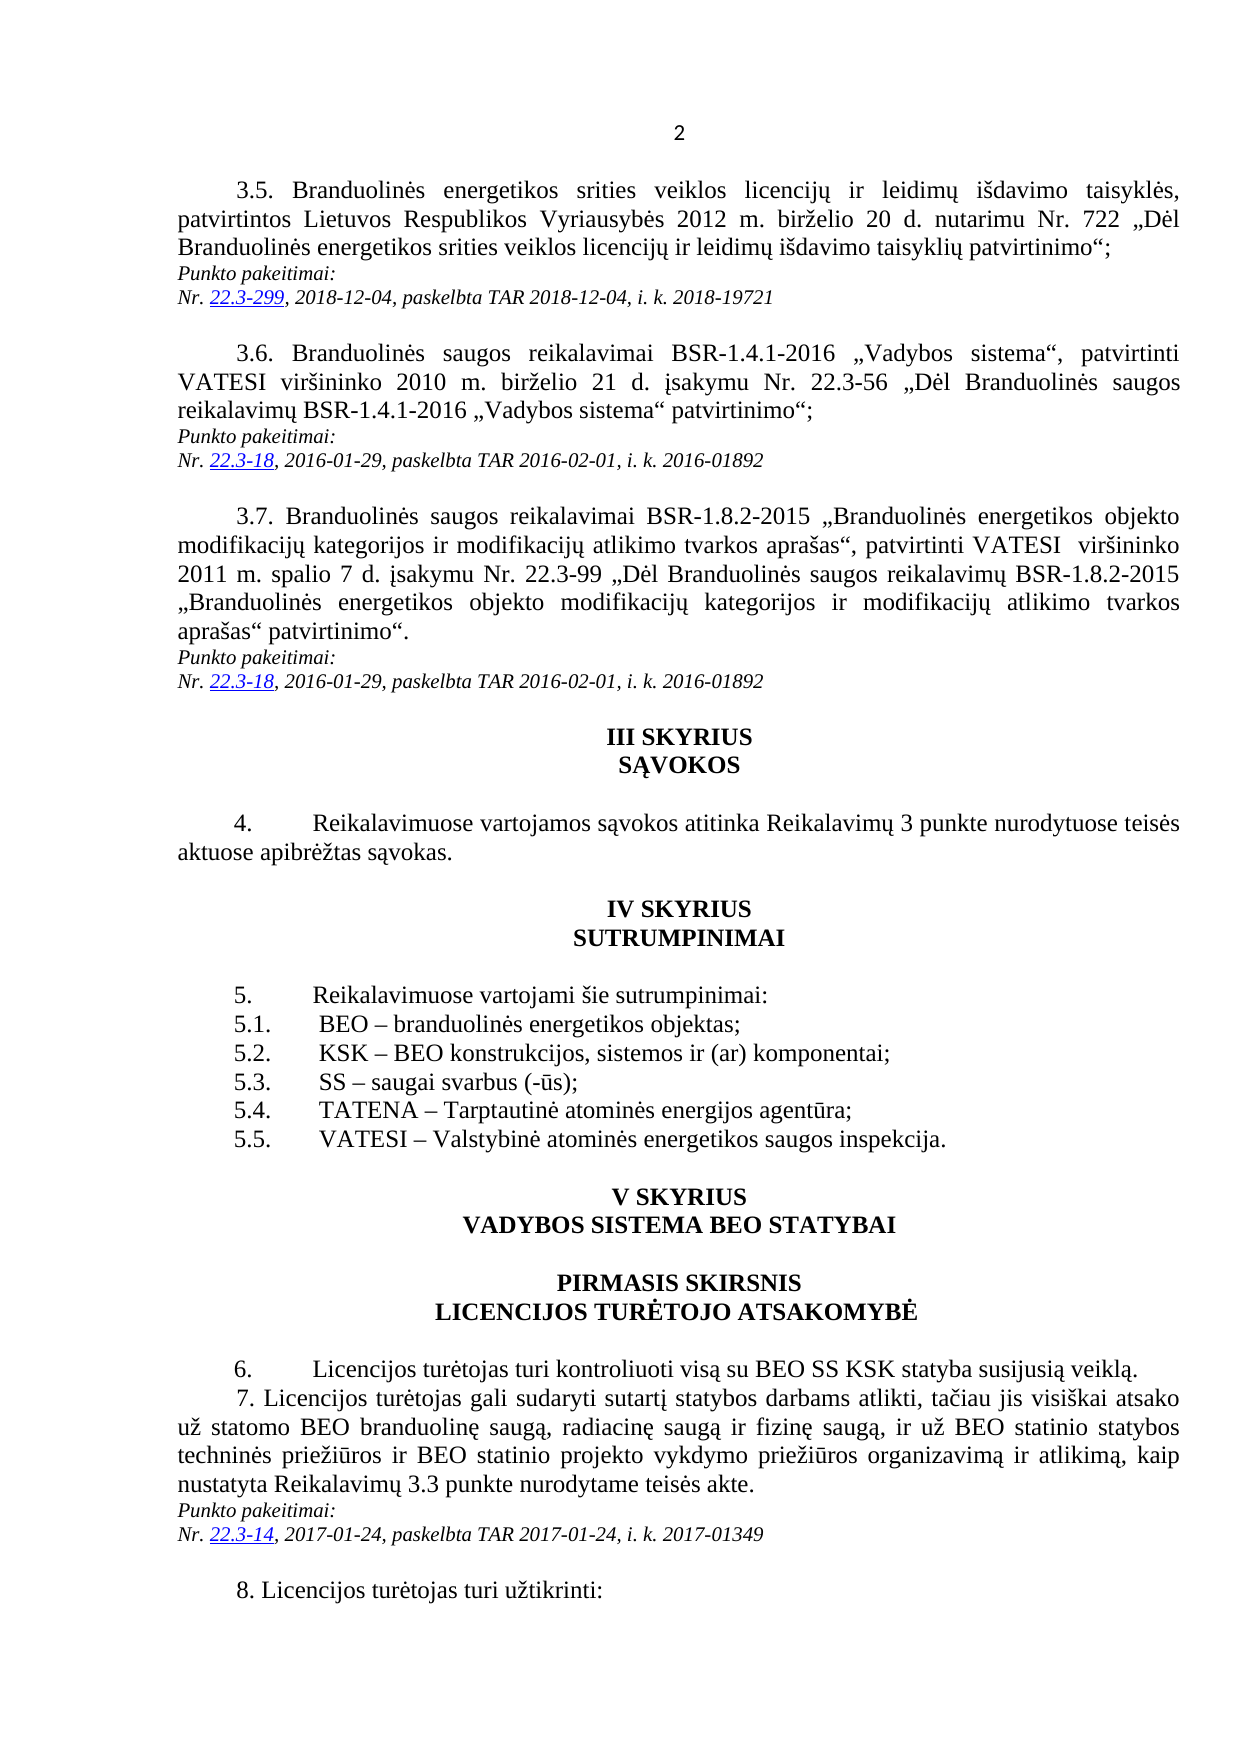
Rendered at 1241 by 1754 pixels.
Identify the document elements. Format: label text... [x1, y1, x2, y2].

text Punkto pakeitimai: [177, 1498, 1181, 1522]
text Punkto pakeitimai: [177, 424, 1181, 448]
text 7. Licencijos turėtojas gali sudaryti sutartį statybos darbams atlikti, tačiau jis visiškai atsako už statomo BEO branduolinę saugą, radiacinę saugą ir fizinę saugą, ir už BEO statinio statybos techninės priežiūros ir BEO statinio projekto vykdymo priežiūros organizavimą ir atlikimą, kaip nustatyta Reikalavimų 3.3 punkte nurodytame teisės akte. [177, 1383, 1181, 1498]
subtitle LICENCIJOS TURĖTOJO ATSAKOMYBĖ [172, 1297, 1181, 1326]
subtitle SUTRUMPINIMAI [177, 923, 1181, 952]
text 3.5. Branduolinės energetikos srities veiklos licencijų ir leidimų išdavimo taisyklės, patvirtintos Lietuvos Respublikos Vyriausybės 2012 m. birželio 20 d. nutarimu Nr. 722 „Dėl Branduolinės energetikos srities veiklos licencijų ir leidimų išdavimo taisyklių patvirtinimo“; [177, 175, 1181, 261]
subtitle 5.5. VATESI – Valstybinė atominės energetikos saugos inspekcija. [177, 1124, 1181, 1153]
text 3.6. Branduolinės saugos reikalavimai BSR-1.4.1-2016 „Vadybos sistema“, patvirtinti VATESI viršininko 2010 m. birželio 21 d. įsakymu Nr. 22.3-56 „Dėl Branduolinės saugos reikalavimų BSR-1.4.1-2016 „Vadybos sistema“ patvirtinimo“; [177, 338, 1181, 424]
text Nr. 22.3-14, 2017-01-24, paskelbta TAR 2017-01-24, i. k. 2017-01349 [177, 1522, 1181, 1546]
text 6. Licencijos turėtojas turi kontroliuoti visą su BEO SS KSK statyba susijusią veiklą. [177, 1354, 1181, 1383]
subtitle VADYBOS SISTEMA BEO STATYBAI [177, 1211, 1181, 1239]
subtitle 5. Reikalavimuose vartojami šie sutrumpinimai: [177, 981, 1181, 1009]
subtitle 4. Reikalavimuose vartojamos sąvokos atitinka Reikalavimų 3 punkte nurodytuose teisės aktuose apibrėžtas sąvokas. [177, 808, 1181, 866]
text Nr. 22.3-18, 2016-01-29, paskelbta TAR 2016-02-01, i. k. 2016-01892 [177, 669, 1181, 693]
subtitle 5.1. BEO – branduolinės energetikos objektas; [177, 1009, 1181, 1038]
text PIRMASIS SKIRSNIS [177, 1268, 1181, 1297]
subtitle V SKYRIUS [177, 1182, 1181, 1211]
text Punkto pakeitimai: [177, 261, 1181, 285]
subtitle 5.2. KSK – BEO konstrukcijos, sistemos ir (ar) komponentai; [177, 1038, 1181, 1067]
subtitle SĄVOKOS [177, 751, 1181, 779]
subtitle IV SKYRIUS [177, 894, 1181, 923]
text Nr. 22.3-18, 2016-01-29, paskelbta TAR 2016-02-01, i. k. 2016-01892 [177, 448, 1181, 472]
text Nr. 22.3-299, 2018-12-04, paskelbta TAR 2018-12-04, i. k. 2018-19721 [177, 285, 1181, 309]
subtitle 5.4. TATENA – Tarptautinė atominės energijos agentūra; [177, 1096, 1181, 1124]
subtitle 5.3. SS – saugai svarbus (-ūs); [177, 1067, 1181, 1096]
text 3.7. Branduolinės saugos reikalavimai BSR-1.8.2-2015 „Branduolinės energetikos objekto modifikacijų kategorijos ir modifikacijų atlikimo tvarkos aprašas“, patvirtinti VATESI viršininko 2011 m. spalio 7 d. įsakymu Nr. 22.3-99 „Dėl Branduolinės saugos reikalavimų BSR-1.8.2-2015 „Branduolinės energetikos objekto modifikacijų kategorijos ir modifikacijų atlikimo tvarkos aprašas“ patvirtinimo“. [177, 501, 1181, 645]
text Punkto pakeitimai: [177, 645, 1181, 669]
subtitle III SKYRIUS [177, 722, 1181, 751]
text 8. Licencijos turėtojas turi užtikrinti: [177, 1575, 1181, 1604]
